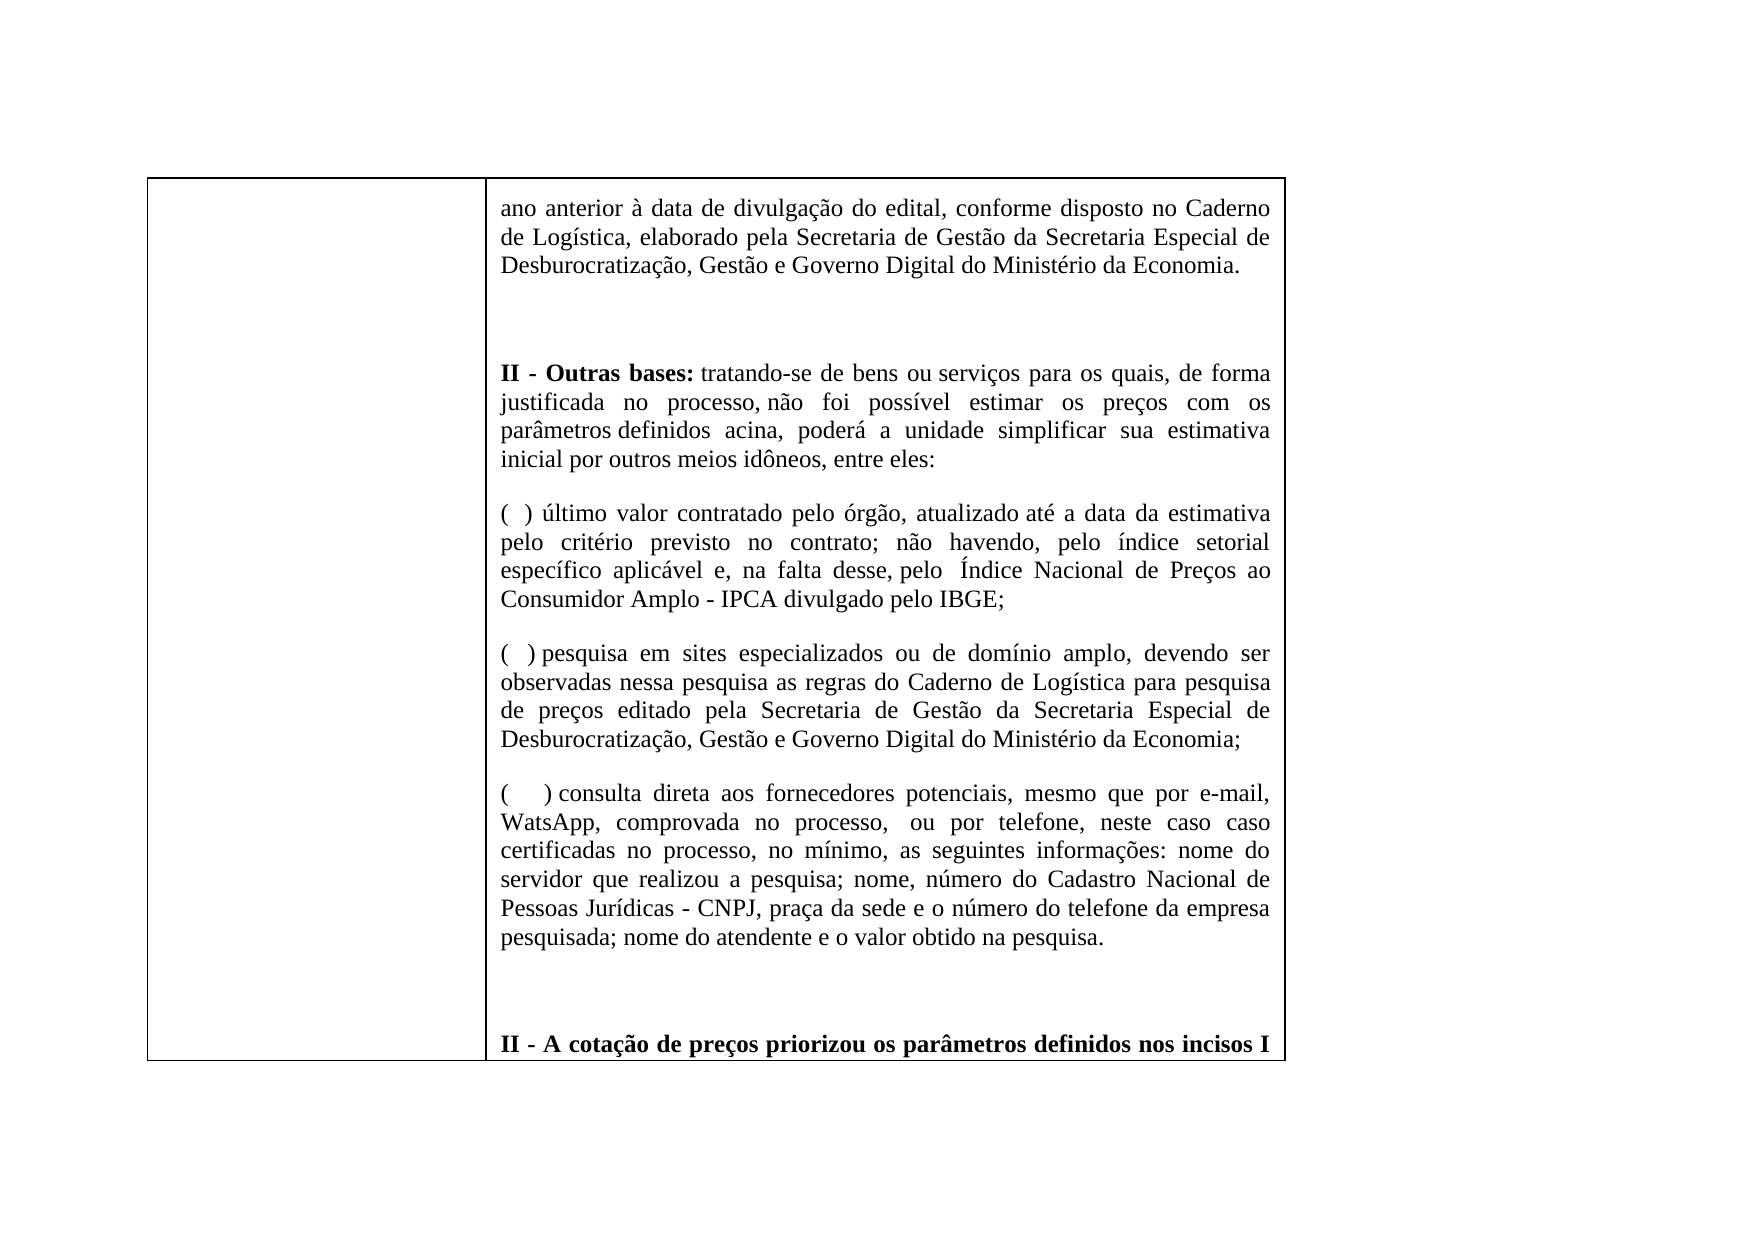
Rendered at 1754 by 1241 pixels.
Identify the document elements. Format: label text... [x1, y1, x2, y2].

table_cell ano anterior à data de divulgação do edital, conforme disposto no Caderno de Logística, elaborado pela Secretaria de Gestão da Secretaria Especial de Desburocratização, Gestão e Governo Digital do Ministério da Economia. II - Outras bases: tratando-se de bens ou serviços para os quais, de forma justificada no processo, não foi possível estimar os preços com os parâmetros definidos acina, poderá a unidade simplificar sua estimativa inicial por outros meios idôneos, entre eles: ( ) último valor contratado pelo órgão, atualizado até a data da estimativa pelo critério previsto no contrato; não havendo, pelo índice setorial específico aplicável e, na falta desse, pelo Índice Nacional de Preços ao Consumidor Amplo - IPCA divulgado pelo IBGE; ( ) pesquisa em sites especializados ou de domínio amplo, devendo ser observadas nessa pesquisa as regras do Caderno de Logística para pesquisa de preços editado pela Secretaria de Gestão da Secretaria Especial de Desburocratização, Gestão e Governo Digital do Ministério da Economia; ( ) consulta direta aos fornecedores potenciais, mesmo que por e-mail, WatsApp, comprovada no processo, ou por telefone, neste caso caso certificadas no processo, no mínimo, as seguintes informações: nome do servidor que realizou a pesquisa; nome, número do Cadastro Nacional de Pessoas Jurídicas - CNPJ, praça da sede e o número do telefone da empresa pesquisada; nome do atendente e o valor obtido na pesquisa. II - A cotação de preços priorizou os parâmetros definidos nos incisos I [487, 179, 1284, 1059]
table_cell [148, 179, 485, 1059]
